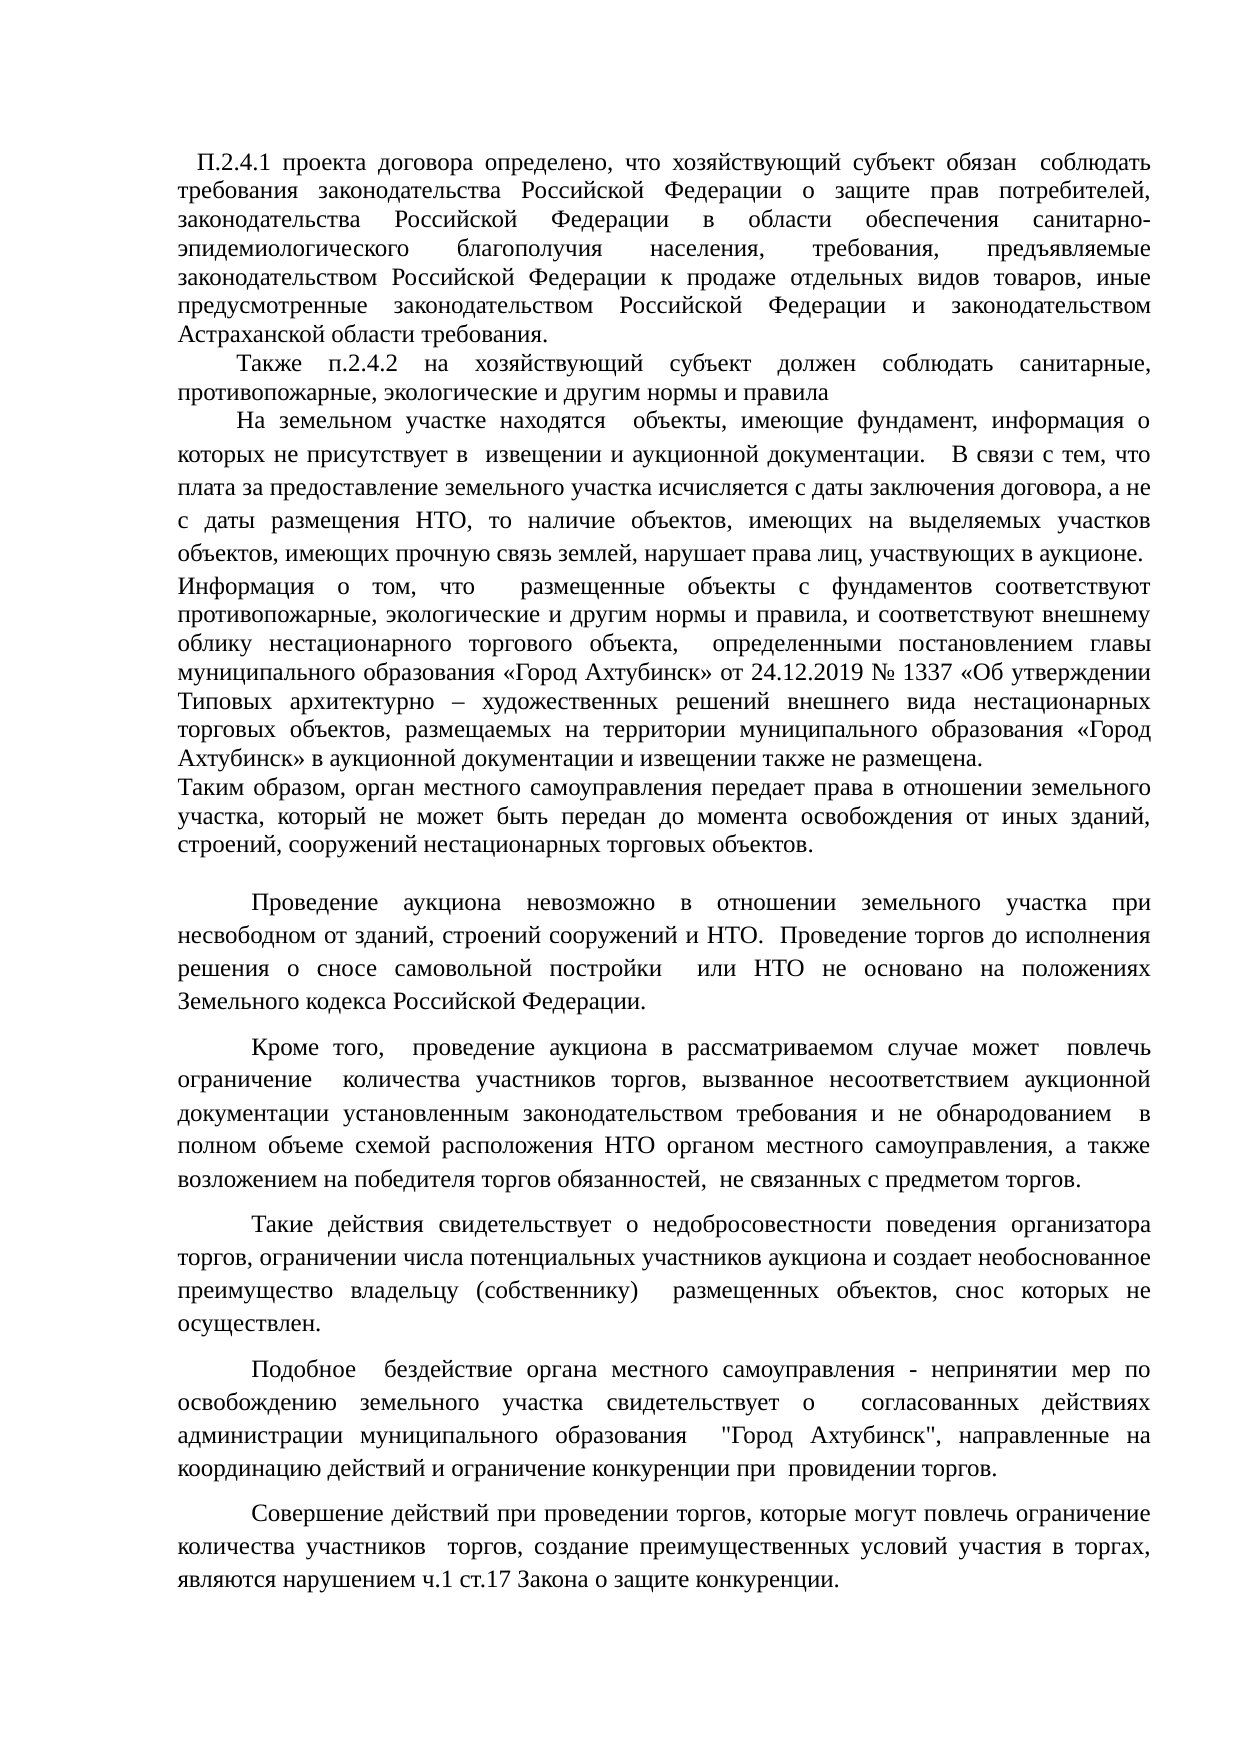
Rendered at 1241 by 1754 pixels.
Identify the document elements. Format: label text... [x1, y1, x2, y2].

text Кроме того, проведение аукциона в рассматриваемом случае может повлечь ограничение количества участников торгов, вызванное несоответствием аукционной документации установленным законодательством требования и не обнародованием в полном объеме схемой расположения НТО органом местного самоуправления, а также возложением на победителя торгов обязанностей, не связанных с предметом торгов. [177, 1032, 1152, 1192]
subtitle Информация о том, что размещенные объекты с фундаментов соответствуют противопожарные, экологические и другим нормы и правила, и соответствуют внешнему облику нестационарного торгового объекта, определенными постановлением главы муниципального образования «Город Ахтубинск» от 24.12.2019 № 1337 «Об утверждении Типовых архитектурно – художественных решений внешнего вида нестационарных торговых объектов, размещаемых на территории муниципального образования «Город Ахтубинск» в аукционной документации и извещении также не размещена. [177, 571, 1152, 772]
subtitle П.2.4.1 проекта договора определено, что хозяйствующий субъект обязан соблюдать требования законодательства Российской Федерации о защите прав потребителей, законодательства Российской Федерации в области обеспечения санитарно-эпидемиологического благополучия населения, требования, предъявляемые законодательством Российской Федерации к продаже отдельных видов товаров, иные предусмотренные законодательством Российской Федерации и законодательством Астраханской области требования. [177, 147, 1152, 348]
subtitle Также п.2.4.2 на хозяйствующий субъект должен соблюдать санитарные, противопожарные, экологические и другим нормы и правила [177, 348, 1152, 406]
text Проведение аукциона невозможно в отношении земельного участка при несвободном от зданий, строений сооружений и НТО. Проведение торгов до исполнения решения о сносе самовольной постройки или НТО не основано на положениях Земельного кодекса Российской Федерации. [177, 887, 1152, 1015]
subtitle На земельном участке находятся объекты, имеющие фундамент, информация о которых не присутствует в извещении и аукционной документации. В связи с тем, что плата за предоставление земельного участка исчисляется с даты заключения договора, а не с даты размещения НТО, то наличие объектов, имеющих на выделяемых участков объектов, имеющих прочную связь землей, нарушает права лиц, участвующих в аукционе. [177, 406, 1152, 566]
text Такие действия свидетельствует о недобросовестности поведения организатора торгов, ограничении числа потенциальных участников аукциона и создает необоснованное преимущество владельцу (собственнику) размещенных объектов, снос которых не осуществлен. [177, 1209, 1152, 1337]
text Подобное бездействие органа местного самоуправления - непринятии мер по освобождению земельного участка свидетельствует о согласованных действиях администрации муниципального образования "Город Ахтубинск", направленные на координацию действий и ограничение конкуренции при провидении торгов. [177, 1354, 1152, 1482]
subtitle Таким образом, орган местного самоуправления передает права в отношении земельного участка, который не может быть передан до момента освобождения от иных зданий, строений, сооружений нестационарных торговых объектов. [177, 772, 1152, 858]
text Совершение действий при проведении торгов, которые могут повлечь ограничение количества участников торгов, создание преимущественных условий участия в торгах, являются нарушением ч.1 ст.17 Закона о защите конкуренции. [177, 1498, 1152, 1593]
